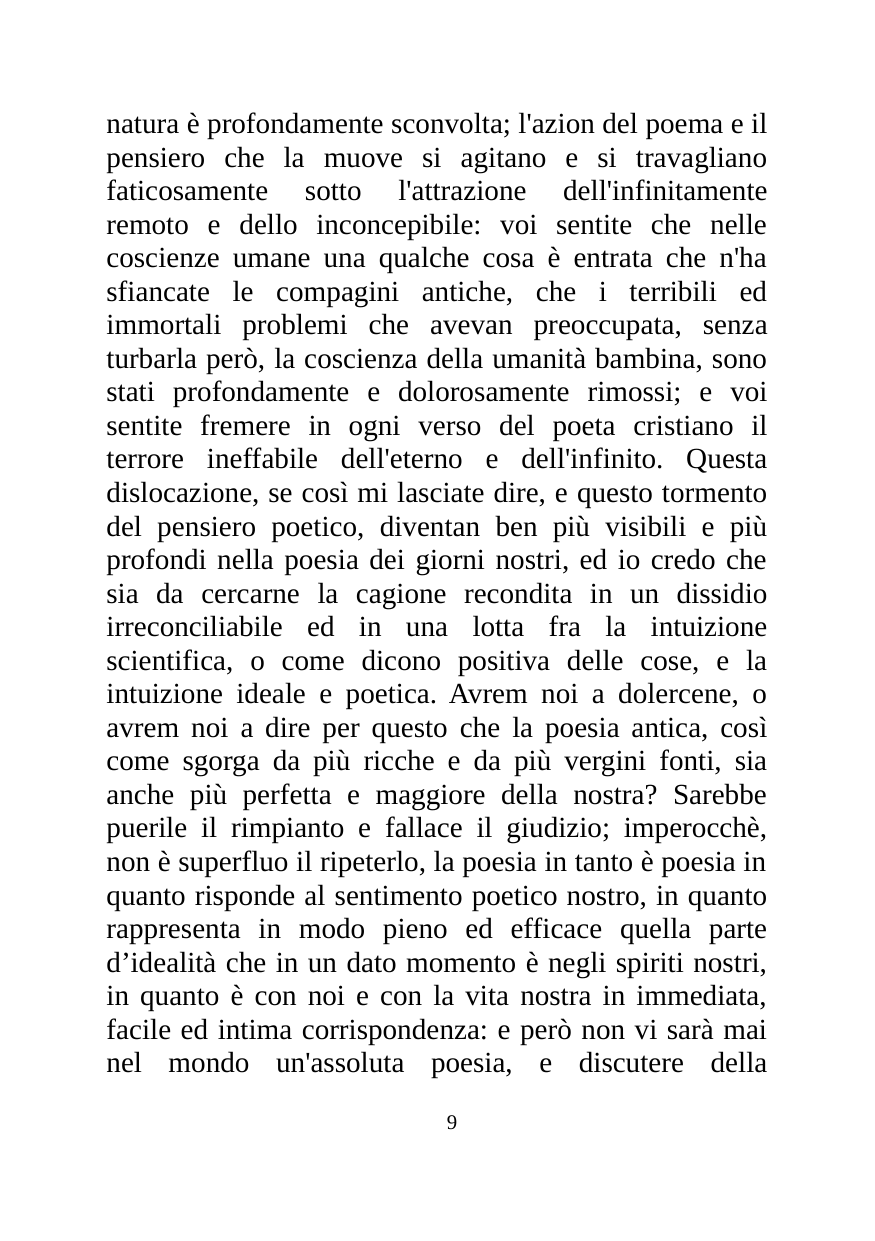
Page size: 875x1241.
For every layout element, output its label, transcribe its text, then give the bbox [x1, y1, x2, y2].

text natura è profondamente sconvolta; l'azion del poema e il pensiero che la muove si agitano e si travagliano faticosamente sotto l'attrazione dell'infinitamente remoto e dello inconcepibile: voi sentite che nelle coscienze umane una qualche cosa è entrata che n'ha sfiancate le compagini antiche, che i terribili ed immortali problemi che avevan preoccupata, senza turbarla però, la coscienza della umanità bambina, sono stati profondamente e dolorosamente rimossi; e voi sentite fremere in ogni verso del poeta cristiano il terrore ineffabile dell'eterno e dell'infinito. Questa dislocazione, se così mi lasciate dire, e questo tormento del pensiero poetico, diventan ben più visibili e più profondi nella poesia dei giorni nostri, ed io credo che sia da cercarne la cagione recondita in un dissidio irreconciliabile ed in una lotta fra la intuizione scientifica, o come dicono positiva delle cose, e la intuizione ideale e poetica. Avrem noi a dolercene, o avrem noi a dire per questo che la poesia antica, così come sgorga da più ricche e da più vergini fonti, sia anche più perfetta e maggiore della nostra? Sarebbe puerile il rimpianto e fallace il giudizio; imperocchè, non è superfluo il ripeterlo, la poesia in tanto è poesia in quanto risponde al sentimento poetico nostro, in quanto rappresenta in modo pieno ed efficace quella parte d’idealità che in un dato momento è negli spiriti nostri, in quanto è con noi e con la vita nostra in immediata, facile ed intima corrispondenza: e però non vi sarà mai nel mondo un'assoluta poesia, e discutere della [106, 106, 768, 1079]
